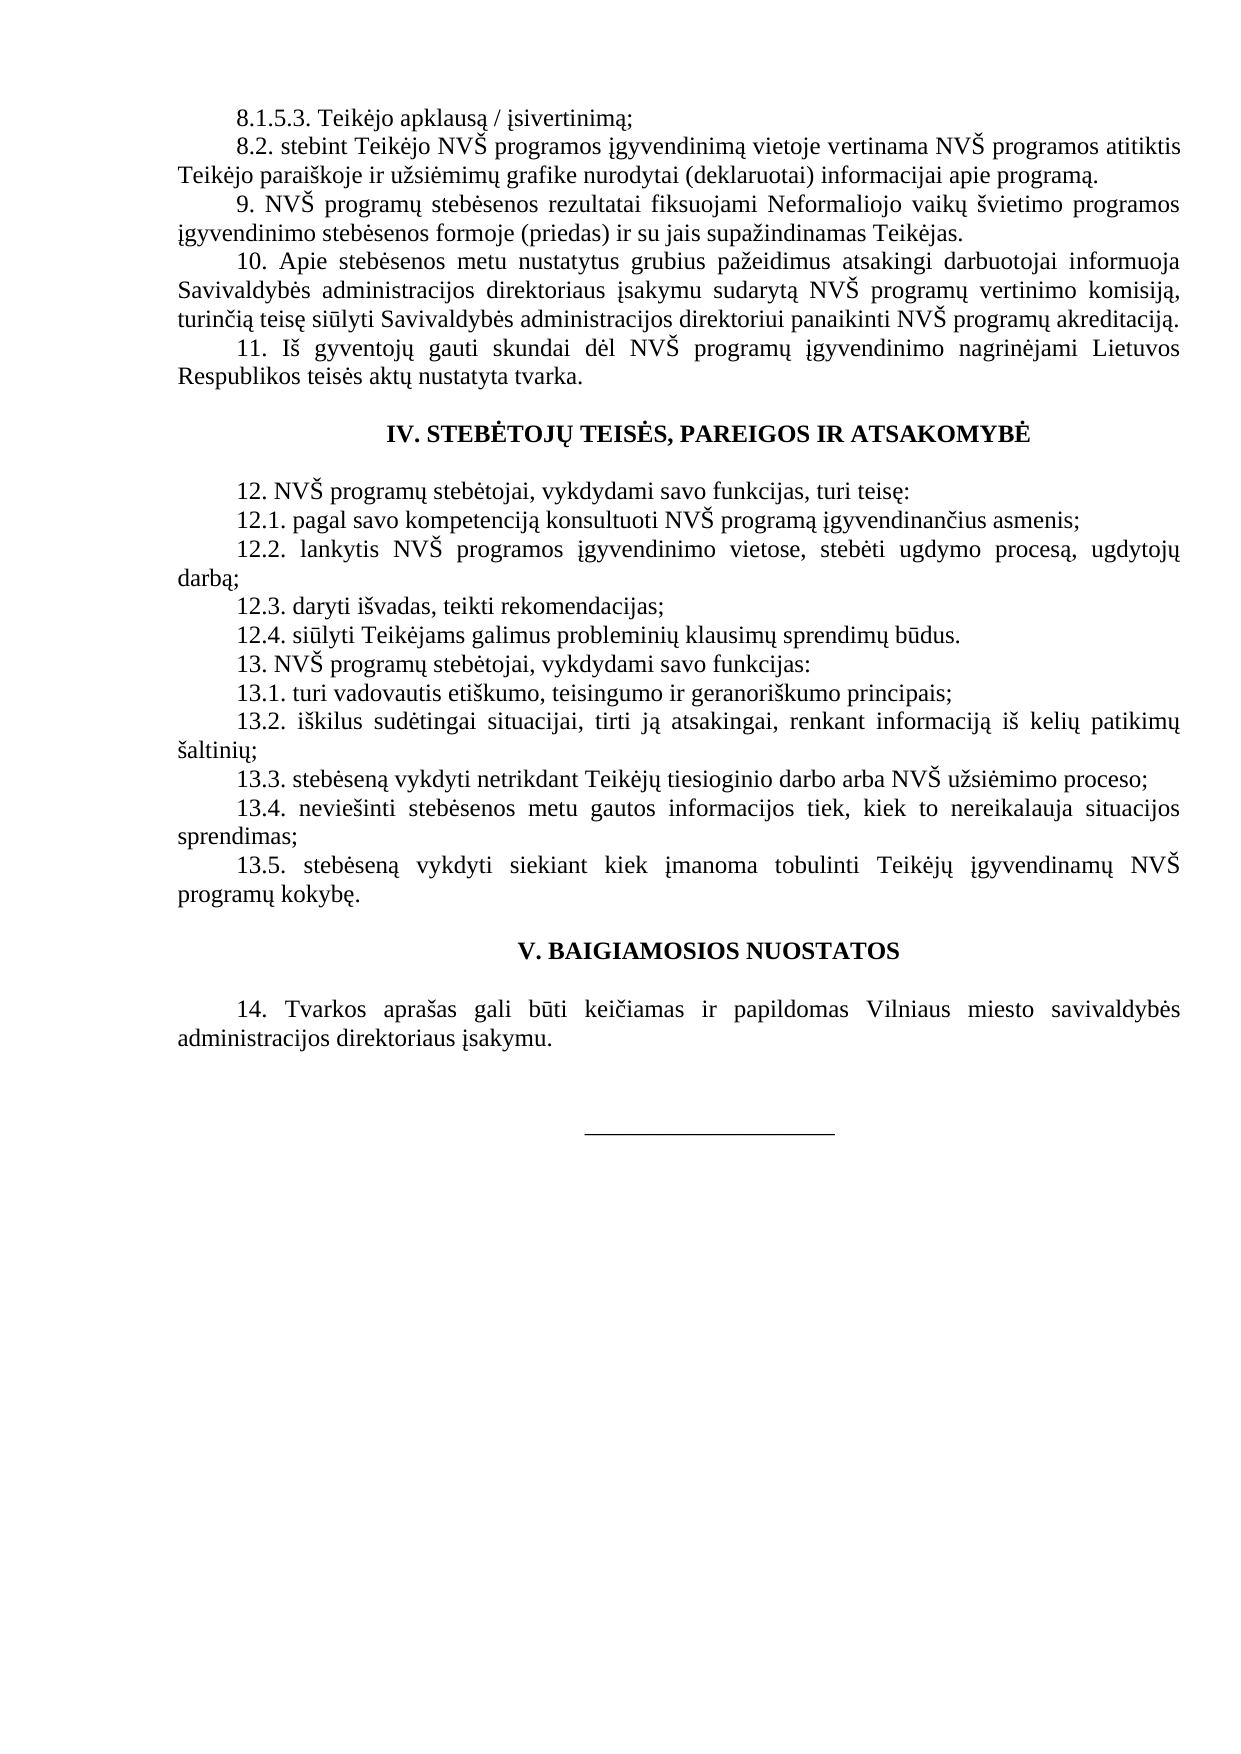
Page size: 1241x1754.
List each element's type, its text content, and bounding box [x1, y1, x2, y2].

text 8.2. stebint Teikėjo NVŠ programos įgyvendinimą vietoje vertinama NVŠ programos atitiktis Teikėjo paraiškoje ir užsiėmimų grafike nurodytai (deklaruotai) informacijai apie programą. [177, 131, 1181, 189]
text 13.2. iškilus sudėtingai situacijai, tirti ją atsakingai, renkant informaciją iš kelių patikimų šaltinių; [177, 706, 1181, 764]
text 12. NVŠ programų stebėtojai, vykdydami savo funkcijas, turi teisę: [177, 476, 1181, 505]
text 13.4. neviešinti stebėsenos metu gautos informacijos tiek, kiek to nereikalauja situacijos sprendimas; [177, 793, 1181, 850]
text 12.4. siūlyti Teikėjams galimus probleminių klausimų sprendimų būdus. [177, 620, 1181, 649]
text 12.3. daryti išvadas, teikti rekomendacijas; [177, 591, 1181, 620]
text 13.5. stebėseną vykdyti siekiant kiek įmanoma tobulinti Teikėjų įgyvendinamų NVŠ programų kokybę. [177, 850, 1181, 908]
text 13.1. turi vadovautis etiškumo, teisingumo ir geranoriškumo principais; [177, 678, 1181, 706]
text 11. Iš gyventojų gauti skundai dėl NVŠ programų įgyvendinimo nagrinėjami Lietuvos Respublikos teisės aktų nustatyta tvarka. [177, 333, 1181, 390]
text 8.1.5.3. Teikėjo apklausą / įsivertinimą; [177, 103, 1181, 131]
text V. BAIGIAMOSIOS NUOSTATOS [177, 936, 1181, 965]
text 13.3. stebėseną vykdyti netrikdant Teikėjų tiesioginio darbo arba NVŠ užsiėmimo proceso; [177, 764, 1181, 793]
text 10. Apie stebėsenos metu nustatytus grubius pažeidimus atsakingi darbuotojai informuoja Savivaldybės administracijos direktoriaus įsakymu sudarytą NVŠ programų vertinimo komisiją, turinčią teisę siūlyti Savivaldybės administracijos direktoriui panaikinti NVŠ programų akreditaciją. [177, 246, 1181, 333]
text 13. NVŠ programų stebėtojai, vykdydami savo funkcijas: [177, 649, 1181, 678]
text 9. NVŠ programų stebėsenos rezultatai fiksuojami Neformaliojo vaikų švietimo programos įgyvendinimo stebėsenos formoje (priedas) ir su jais supažindinamas Teikėjas. [177, 189, 1181, 246]
text 12.2. lankytis NVŠ programos įgyvendinimo vietose, stebėti ugdymo procesą, ugdytojų darbą; [177, 534, 1181, 591]
text 12.1. pagal savo kompetenciją konsultuoti NVŠ programą įgyvendinančius asmenis; [177, 505, 1181, 534]
text IV. STEBĖTOJŲ TEISĖS, PAREIGOS IR ATSAKOMYBĖ [177, 419, 1181, 448]
text ____________________ [177, 1109, 1240, 1138]
text 14. Tvarkos aprašas gali būti keičiamas ir papildomas Vilniaus miesto savivaldybės administracijos direktoriaus įsakymu. [177, 994, 1181, 1051]
